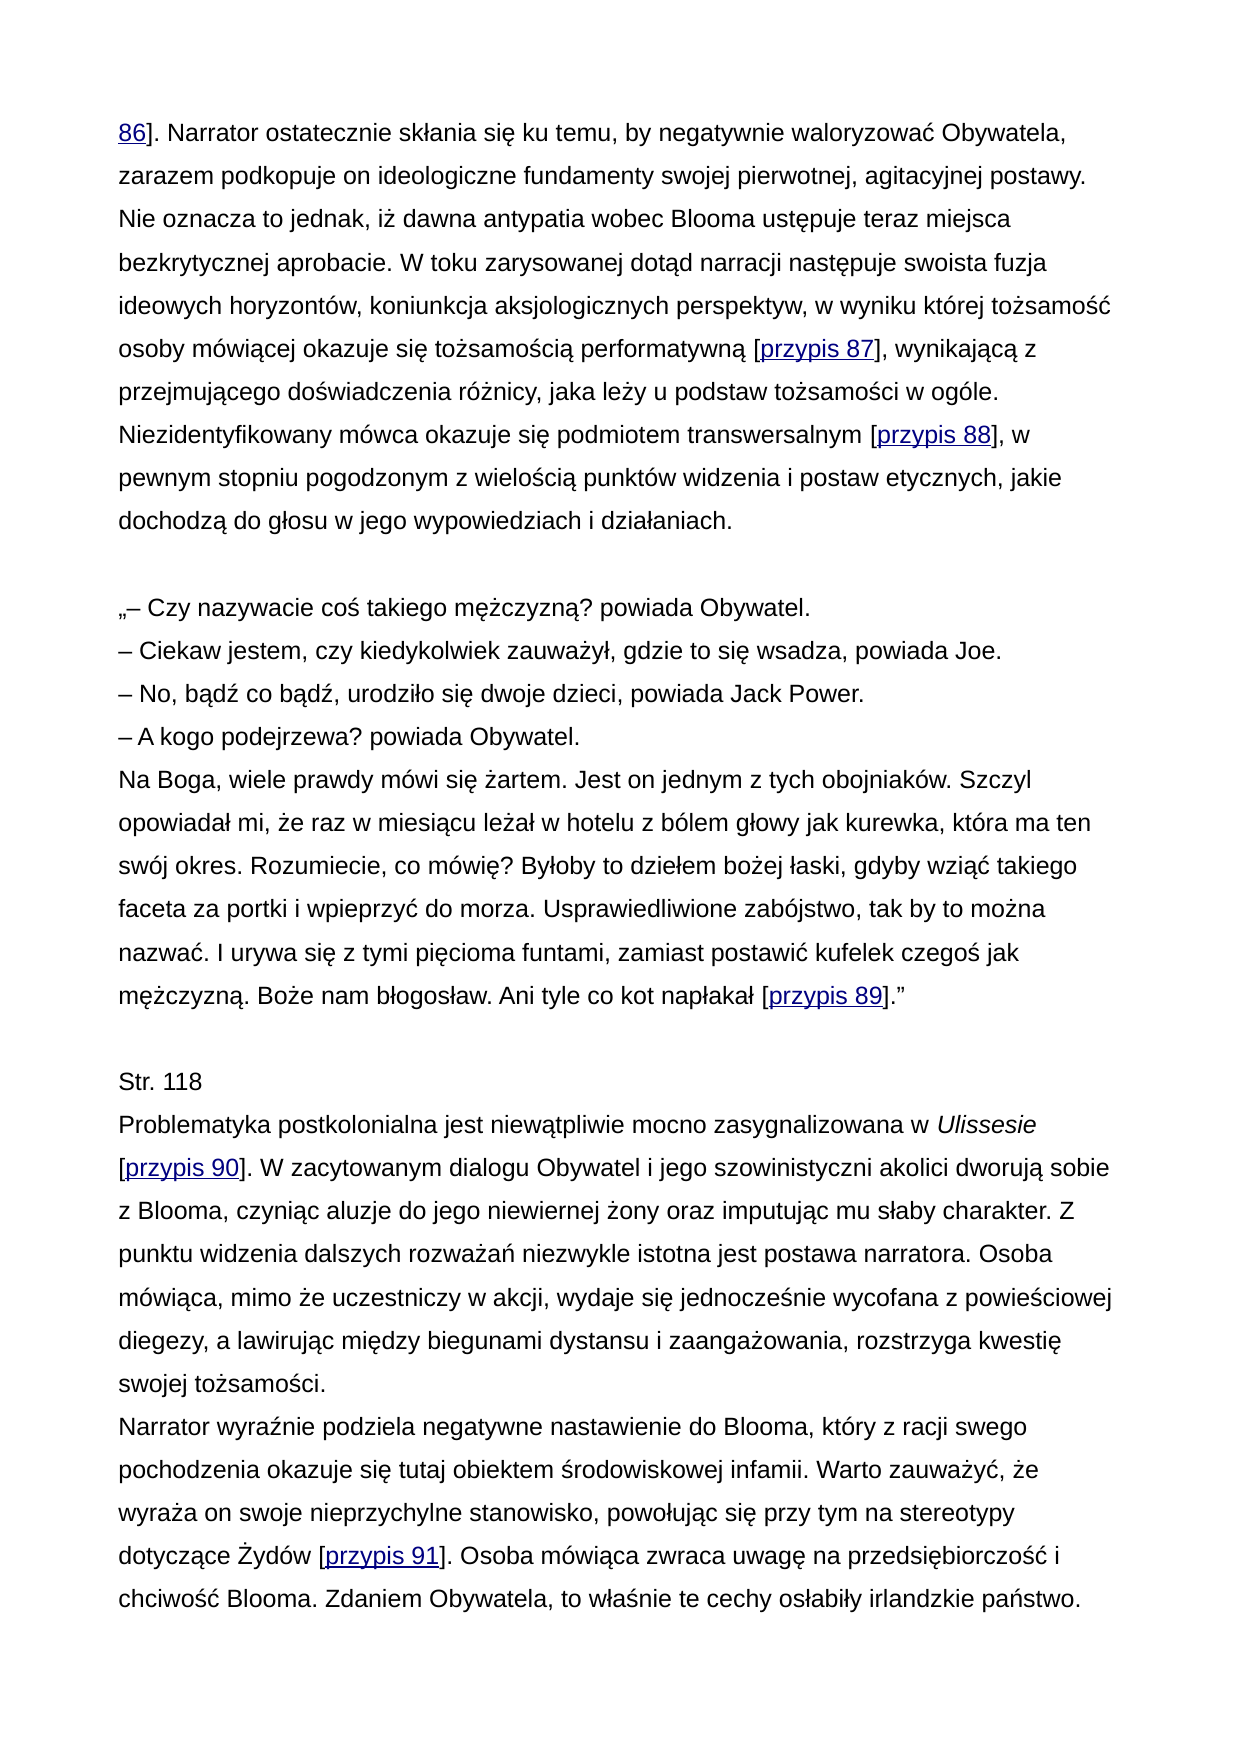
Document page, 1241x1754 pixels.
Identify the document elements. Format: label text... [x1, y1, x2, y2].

text – No, bądź co bądź, urodziło się dwoje dzieci, powiada Jack Power. [118, 679, 1122, 707]
text Problematyka postkolonialna jest niewątpliwie mocno zasygnalizowana w Ulissesie [przypis 90]. W zacytowanym dialogu Obywatel i jego szowinistyczni akolici dworują sobie z Blooma, czyniąc aluzje do jego niewiernej żony oraz imputując mu słaby charakter. Z punktu widzenia dalszych rozważań niezwykle istotna jest postawa narratora. Osoba mówiąca, mimo że uczestniczy w akcji, wydaje się jednocześnie wycofana z powieściowej diegezy, a lawirując między biegunami dystansu i zaangażowania, rozstrzyga kwestię swojej tożsamości. [118, 1110, 1122, 1397]
text Na Boga, wiele prawdy mówi się żartem. Jest on jednym z tych obojniaków. Szczyl opowiadał mi, że raz w miesiącu leżał w hotelu z bólem głowy jak kurewka, która ma ten swój okres. Rozumiecie, co mówię? Byłoby to dziełem bożej łaski, gdyby wziąć takiego faceta za portki i wpieprzyć do morza. Usprawiedliwione zabójstwo, tak by to można nazwać. I urywa się z tymi pięcioma funtami, zamiast postawić kufelek czegoś jak mężczyzną. Boże nam błogosław. Ani tyle co kot napłakał [przypis 89].” [118, 765, 1122, 1009]
text – Ciekaw jestem, czy kiedykolwiek zauważył, gdzie to się wsadza, powiada Joe. [118, 636, 1122, 664]
text Str. 118 [118, 1067, 1122, 1096]
text „– Czy nazywacie coś takiego mężczyzną? powiada Obywatel. [118, 592, 1122, 621]
text 86]. Narrator ostatecznie skłania się ku temu, by negatywnie waloryzować Obywatela, zarazem podkopuje on ideologiczne fundamenty swojej pierwotnej, agitacyjnej postawy. Nie oznacza to jednak, iż dawna antypatia wobec Blooma ustępuje teraz miejsca bezkrytycznej aprobacie. W toku zarysowanej dotąd narracji następuje swoista fuzja ideowych horyzontów, koniunkcja aksjologicznych perspektyw, w wyniku której tożsamość osoby mówiącej okazuje się tożsamością performatywną [przypis 87], wynikającą z przejmującego doświadczenia różnicy, jaka leży u podstaw tożsamości w ogóle. Niezidentyfikowany mówca okazuje się podmiotem transwersalnym [przypis 88], w pewnym stopniu pogodzonym z wielością punktów widzenia i postaw etycznych, jakie dochodzą do głosu w jego wypowiedziach i działaniach. [118, 118, 1122, 535]
text Narrator wyraźnie podziela negatywne nastawienie do Blooma, który z racji swego pochodzenia okazuje się tutaj obiektem środowiskowej infamii. Warto zauważyć, że wyraża on swoje nieprzychylne stanowisko, powołując się przy tym na stereotypy dotyczące Żydów [przypis 91]. Osoba mówiąca zwraca uwagę na przedsiębiorczość i chciwość Blooma. Zdaniem Obywatela, to właśnie te cechy osłabiły irlandzkie państwo. [118, 1412, 1122, 1613]
text – A kogo podejrzewa? powiada Obywatel. [118, 722, 1122, 751]
